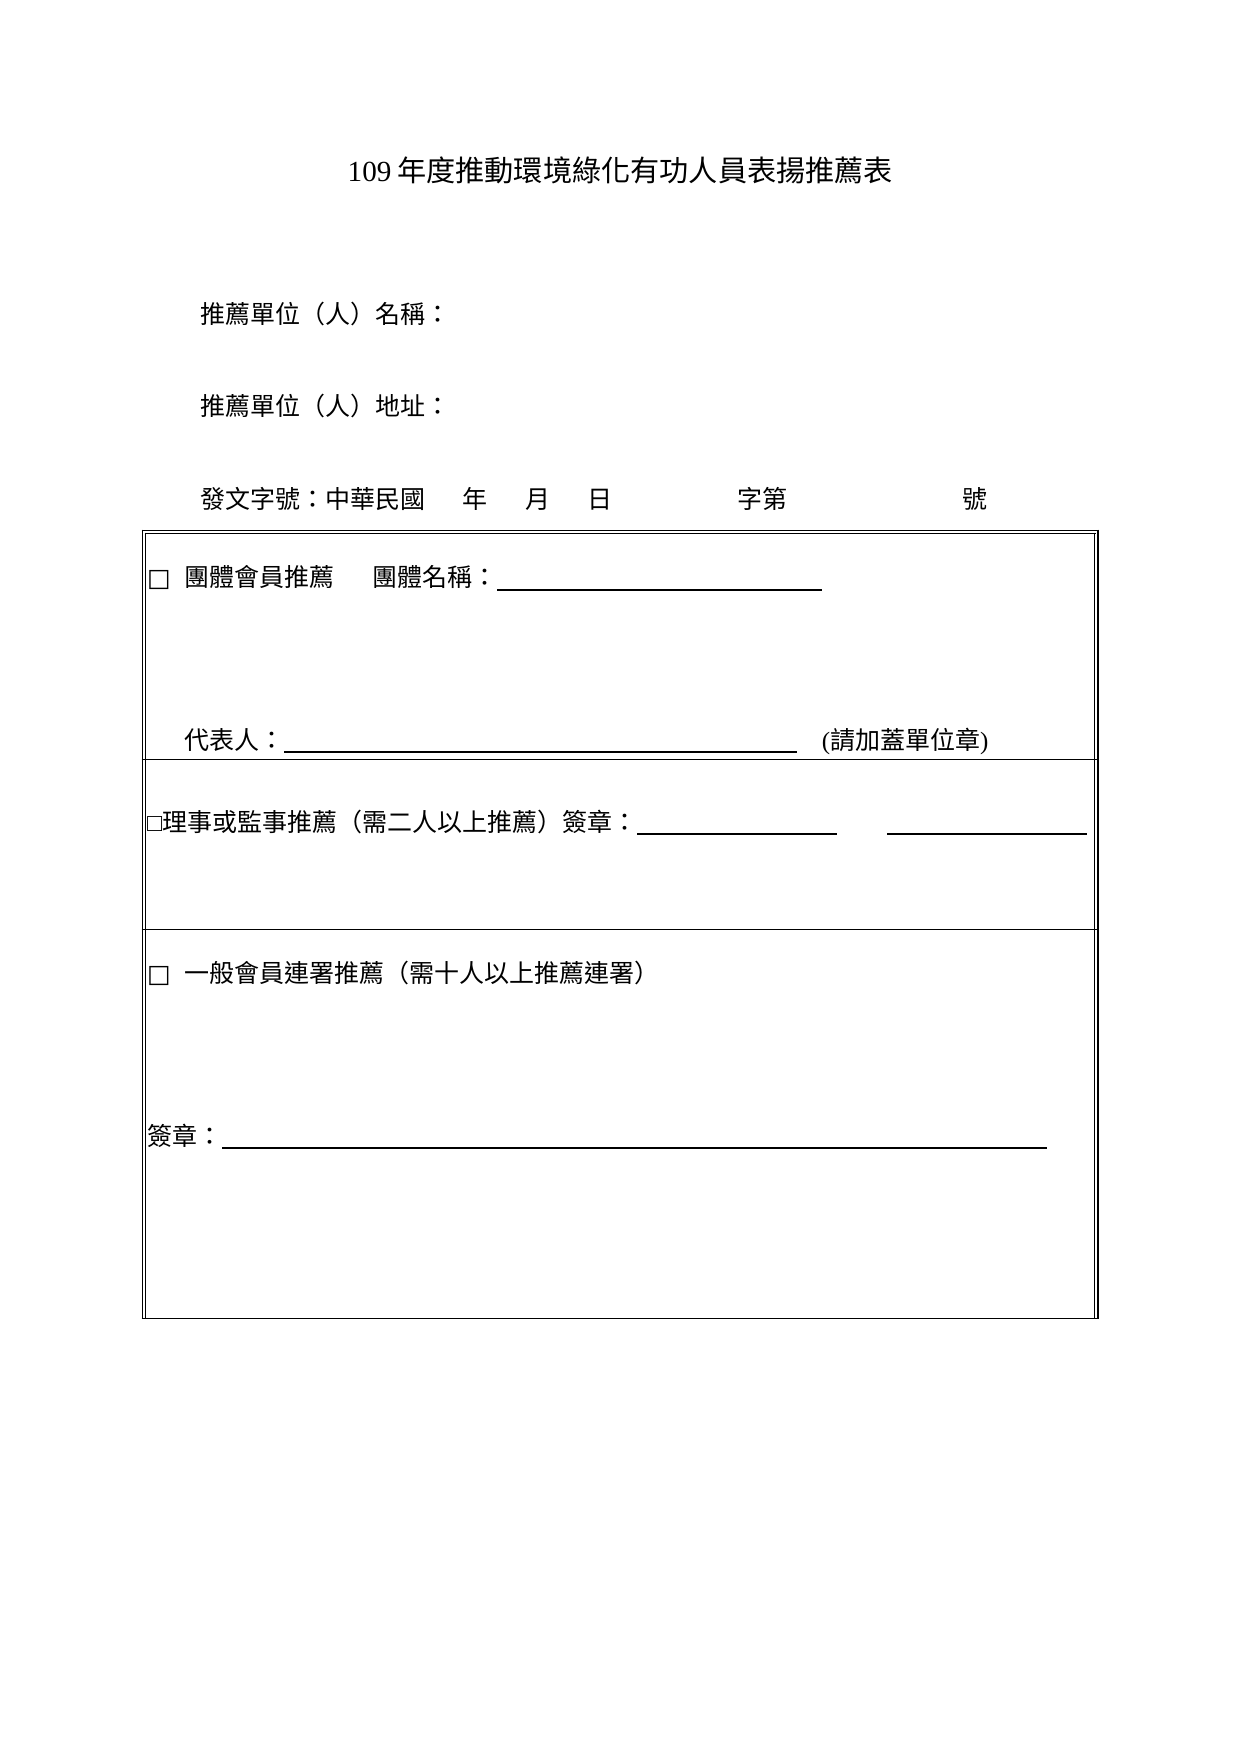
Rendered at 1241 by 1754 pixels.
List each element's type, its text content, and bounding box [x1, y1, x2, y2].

text 推薦單位（人）名稱： [187, 271, 1053, 333]
table_cell 一般會員連署推薦（需十人以上推薦連署） 簽章： [146, 930, 1094, 1317]
text 發文字號：中華民國 年 月 日 字第 號 [187, 456, 1053, 518]
text 推薦單位（人）地址： [187, 363, 1053, 426]
text 109年度推動環境綠化有功人員表揚推薦表 [187, 127, 1053, 189]
table_cell □理事或監事推薦（需二人以上推薦）簽章： [146, 760, 1094, 929]
table_header 團體會員推薦 團體名稱： 代表人： (請加蓋單位章) [146, 534, 1094, 759]
